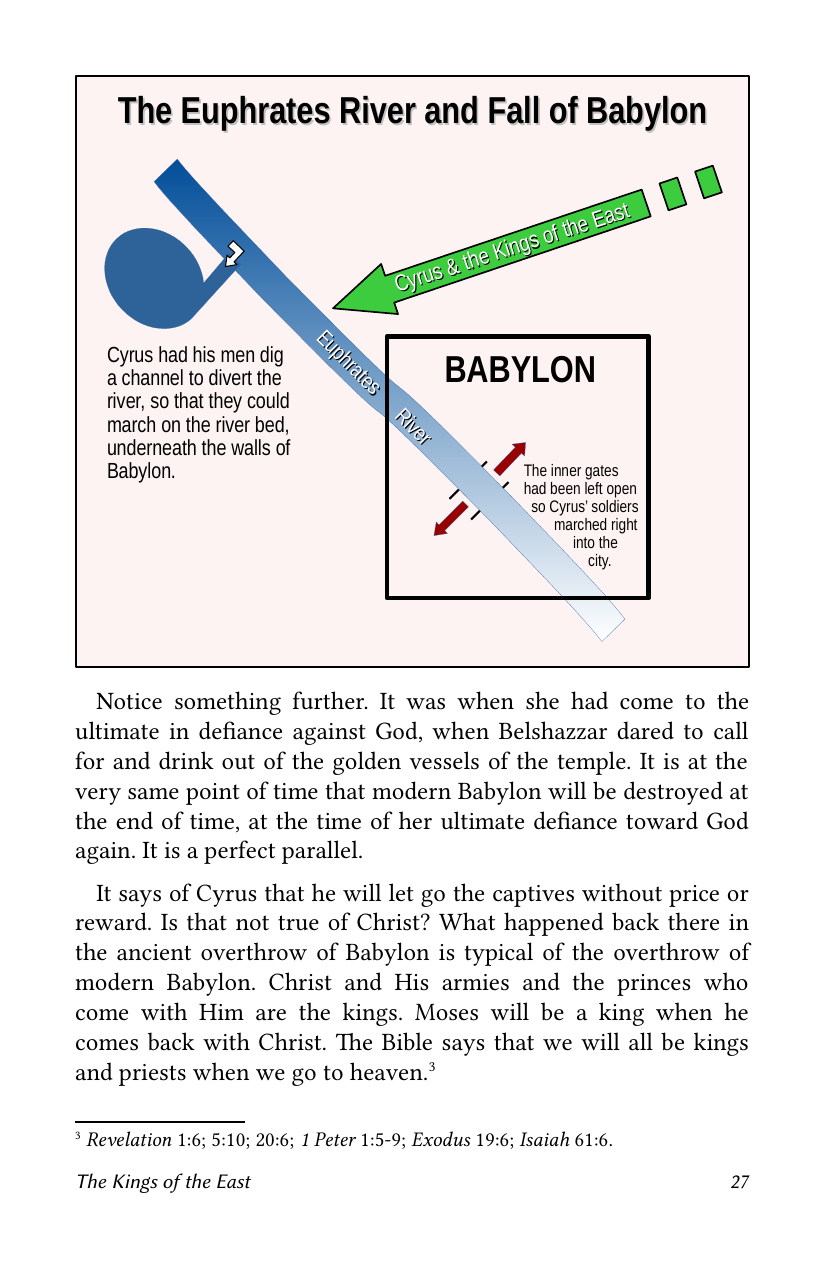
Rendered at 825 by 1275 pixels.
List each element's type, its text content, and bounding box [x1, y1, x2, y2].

text Notice something further. It was when she had come to the ultimate in defiance against God, when Belshazzar dared to call for and drink out of the golden vessels of the temple. It is at the very same point of time that modern Babylon will be destroyed at the end of time, at the time of her ultimate defiance toward God again. It is a perfect parallel. [75, 668, 750, 865]
text It says of Cyrus that he will let go the captives without price or reward. Is that not true of Christ? What happened back there in the ancient overthrow of Babylon is typical of the overthrow of modern Babylon. Christ and His armies and the princes who come with Him are the kings. Moses will be a king when he comes back with Christ. The Bible says that we will all be kings and priests when we go to heaven. [75, 878, 750, 1086]
text Revelation 1:6; 5:10; 20:6; 1 Peter 1:5-9; Exodus 19:6; Isaiah 61:6. [75, 1128, 750, 1152]
